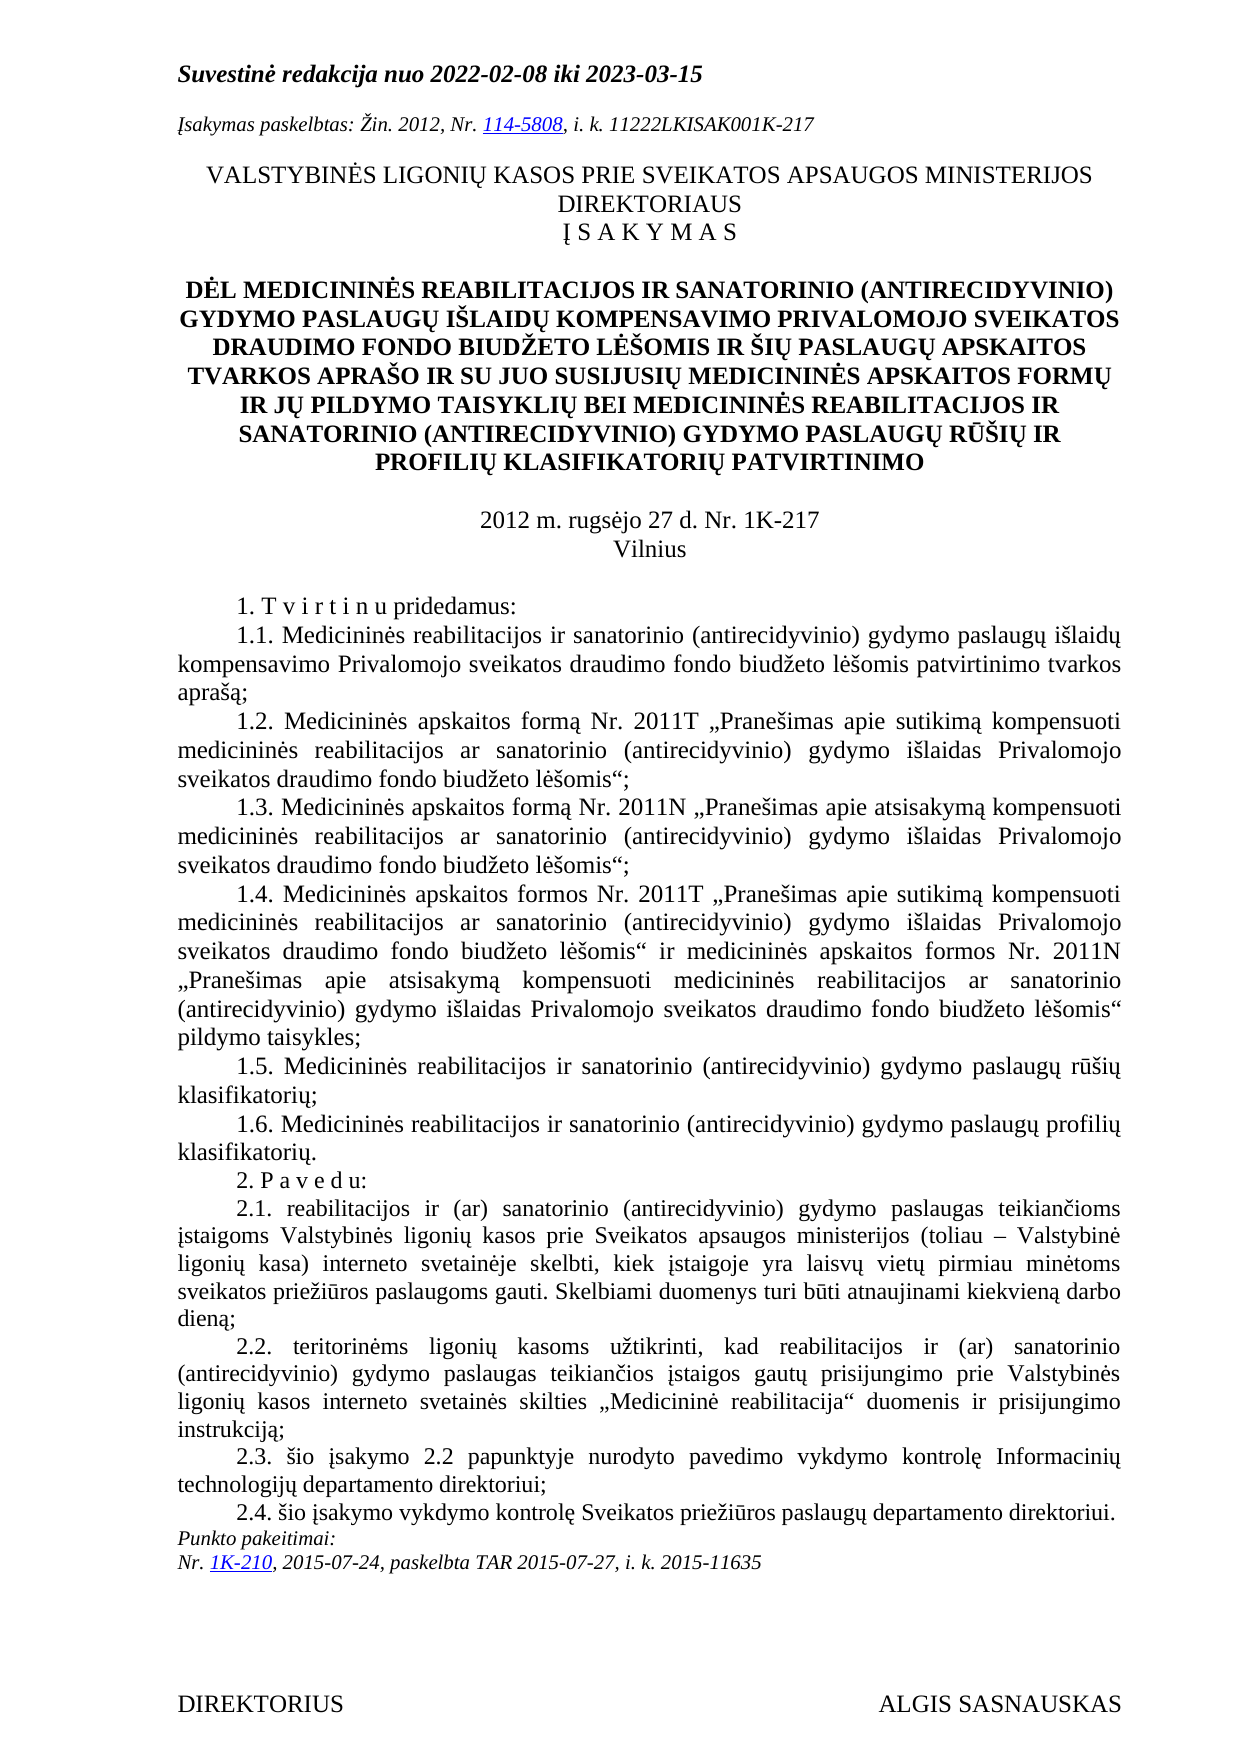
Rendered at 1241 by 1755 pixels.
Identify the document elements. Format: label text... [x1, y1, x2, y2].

text 1.4. Medicininės apskaitos formos Nr. 2011T „Pranešimas apie sutikimą kompensuoti medicininės reabilitacijos ar sanatorinio (antirecidyvinio) gydymo išlaidas Privalomojo sveikatos draudimo fondo biudžeto lėšomis“ ir medicininės apskaitos formos Nr. 2011N „Pranešimas apie atsisakymą kompensuoti medicininės reabilitacijos ar sanatorinio (antirecidyvinio) gydymo išlaidas Privalomojo sveikatos draudimo fondo biudžeto lėšomis“ pildymo taisykles; [177, 879, 1122, 1051]
text 1. T v i r t i n u pridedamus: [177, 591, 1122, 620]
text VALSTYBINĖS LIGONIŲ KASOS PRIE SVEIKATOS APSAUGOS MINISTERIJOS DIREKTORIAUS [177, 160, 1122, 217]
text 2012 m. rugsėjo 27 d. Nr. 1K-217 [177, 505, 1122, 534]
text 1.6. Medicininės reabilitacijos ir sanatorinio (antirecidyvinio) gydymo paslaugų profilių klasifikatorių. [177, 1109, 1122, 1166]
text Suvestinė redakcija nuo 2022-02-08 iki 2023-03-15 [177, 59, 1122, 88]
text Į S A K Y M A S [177, 217, 1122, 246]
text Direktorius Algis Sasnauskas [177, 1689, 1122, 1718]
text 2.1. reabilitacijos ir (ar) sanatorinio (antirecidyvinio) gydymo paslaugas teikiančioms įstaigoms Valstybinės ligonių kasos prie Sveikatos apsaugos ministerijos (toliau – Valstybinė ligonių kasa) interneto svetainėje skelbti, kiek įstaigoje yra laisvų vietų pirmiau minėtoms sveikatos priežiūros paslaugoms gauti. Skelbiami duomenys turi būti atnaujinami kiekvieną darbo dieną; [177, 1194, 1122, 1332]
text Įsakymas paskelbtas: Žin. 2012, Nr. 114-5808, i. k. 11222LKISAK001K-217 [177, 112, 1122, 136]
text 2.4. šio įsakymo vykdymo kontrolę Sveikatos priežiūros paslaugų departamento direktoriui. [177, 1497, 1122, 1526]
text 2. P a v e d u: [177, 1166, 1122, 1194]
text Nr. 1K-210, 2015-07-24, paskelbta TAR 2015-07-27, i. k. 2015-11635 [177, 1550, 1122, 1574]
text 1.1. Medicininės reabilitacijos ir sanatorinio (antirecidyvinio) gydymo paslaugų išlaidų kompensavimo Privalomojo sveikatos draudimo fondo biudžeto lėšomis patvirtinimo tvarkos aprašą; [177, 620, 1122, 706]
text DĖL MEDICININĖS REABILITACIJOS IR SANATORINIO (ANTIRECIDYVINIO) GYDYMO PASLAUGŲ IŠLAIDŲ KOMPENSAVIMO PRIVALOMOJO SVEIKATOS DRAUDIMO FONDO BIUDŽETO LĖŠOMIS IR ŠIŲ PASLAUGŲ APSKAITOS TVARKOS APRAŠO IR SU JUO SUSIJUSIŲ MEDICININĖS APSKAITOS FORMŲ IR JŲ PILDYMO TAISYKLIŲ BEI MEDICININĖS REABILITACIJOS IR SANATORINIO (ANTIRECIDYVINIO) GYDYMO PASLAUGŲ RŪŠIŲ IR PROFILIŲ KLASIFIKATORIŲ PATVIRTINIMO [177, 275, 1122, 476]
text 1.2. Medicininės apskaitos formą Nr. 2011T „Pranešimas apie sutikimą kompensuoti medicininės reabilitacijos ar sanatorinio (antirecidyvinio) gydymo išlaidas Privalomojo sveikatos draudimo fondo biudžeto lėšomis“; [177, 706, 1122, 792]
text Punkto pakeitimai: [177, 1526, 1122, 1550]
text 2.2. teritorinėms ligonių kasoms užtikrinti, kad reabilitacijos ir (ar) sanatorinio (antirecidyvinio) gydymo paslaugas teikiančios įstaigos gautų prisijungimo prie Valstybinės ligonių kasos interneto svetainės skilties „Medicininė reabilitacija“ duomenis ir prisijungimo instrukciją; [177, 1332, 1122, 1442]
text 1.5. Medicininės reabilitacijos ir sanatorinio (antirecidyvinio) gydymo paslaugų rūšių klasifikatorių; [177, 1051, 1122, 1109]
text Vilnius [177, 534, 1122, 562]
text 2.3. šio įsakymo 2.2 papunktyje nurodyto pavedimo vykdymo kontrolę Informacinių technologijų departamento direktoriui; [177, 1442, 1122, 1497]
text 1.3. Medicininės apskaitos formą Nr. 2011N „Pranešimas apie atsisakymą kompensuoti medicininės reabilitacijos ar sanatorinio (antirecidyvinio) gydymo išlaidas Privalomojo sveikatos draudimo fondo biudžeto lėšomis“; [177, 792, 1122, 879]
